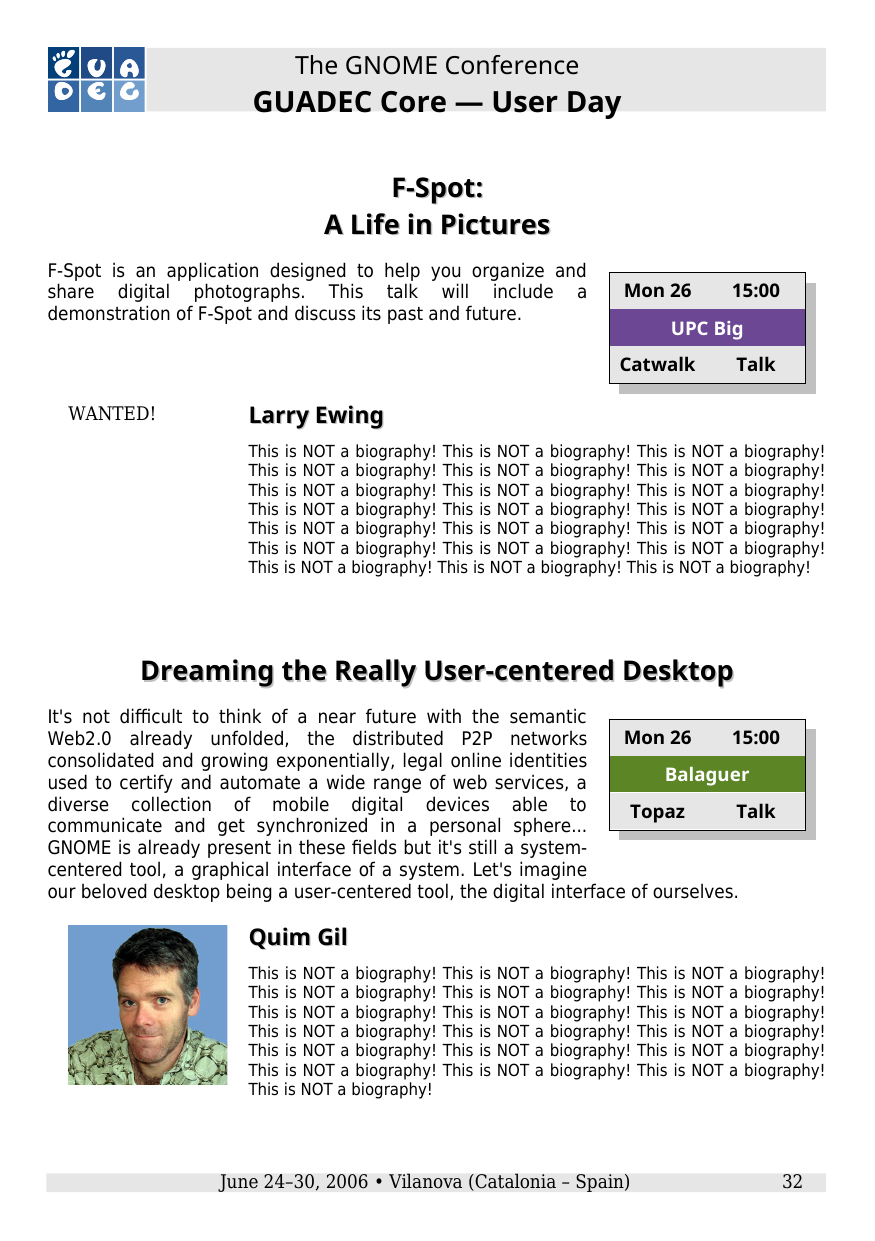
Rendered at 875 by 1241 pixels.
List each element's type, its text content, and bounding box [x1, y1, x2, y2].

table_cell Catwalk [610, 346, 706, 383]
table_cell Topaz [610, 793, 706, 829]
subtitle [47, 399, 59, 430]
text This is NOT a biography! This is NOT a biography! This is NOT a biography! This is NOT a biography! This is NOT a biography! This is NOT a biography! This is NOT a biography! This is NOT a biography! This is NOT a biography! This is NOT a biography! This is NOT a biography! This is NOT a biography! This is NOT a biography! This is NOT a biography! This is NOT a biography! This is NOT a biography! This is NOT a biography! This is NOT a biography! This is NOT a biography! This is NOT a biography! This is NOT a biography! [47, 442, 827, 577]
subtitle F-Spot: A Life in Pictures [47, 168, 827, 242]
text F-Spot is an application designed to help you organize and share digital photographs. This talk will include a demonstration of F-Spot and discuss its past and future. [601, 264, 824, 409]
table_cell Talk [706, 793, 805, 829]
table_cell Balaguer [610, 756, 805, 792]
table_header 15:00 [706, 273, 805, 309]
text WANTED! [68, 403, 227, 425]
subtitle Larry Ewing [237, 399, 827, 430]
text It's not difficult to think of a near future with the semantic Web2.0 already unfolded, the distributed P2P networks consolidated and growing exponentially, legal online identities used to certify and automate a wide range of web services, a diverse collection of mobile digital devices able to communicate and get synchronized in a personal sphere... GNOME is already present in these fields but it's still a system-centered tool, a graphical interface of a system. Let's imagine our beloved desktop being a user-centered tool, the digital interface of ourselves. [47, 706, 827, 903]
subtitle Dreaming the Really User-centered Desktop [47, 652, 827, 688]
subtitle Quim Gil [237, 921, 827, 952]
subtitle [60, 395, 236, 571]
text This is NOT a biography! This is NOT a biography! This is NOT a biography! This is NOT a biography! This is NOT a biography! This is NOT a biography! This is NOT a biography! This is NOT a biography! This is NOT a biography! This is NOT a biography! This is NOT a biography! This is NOT a biography! This is NOT a biography! This is NOT a biography! This is NOT a biography! This is NOT a biography! This is NOT a biography! This is NOT a biography! This is NOT a biography! [47, 964, 827, 1099]
picture [48, 47, 145, 112]
table_header Mon 26 [610, 720, 706, 756]
subtitle [60, 918, 236, 1094]
subtitle [47, 921, 59, 952]
table_cell Talk [706, 346, 805, 383]
table_header Mon 26 [610, 273, 706, 309]
text F-Spot is an application designed to help you organize and share digital photographs. This talk will include a demonstration of F-Spot and discuss its past and future. [47, 260, 827, 325]
table_cell UPC Big [610, 309, 805, 346]
table_header 15:00 [706, 720, 805, 756]
picture [68, 925, 228, 1085]
